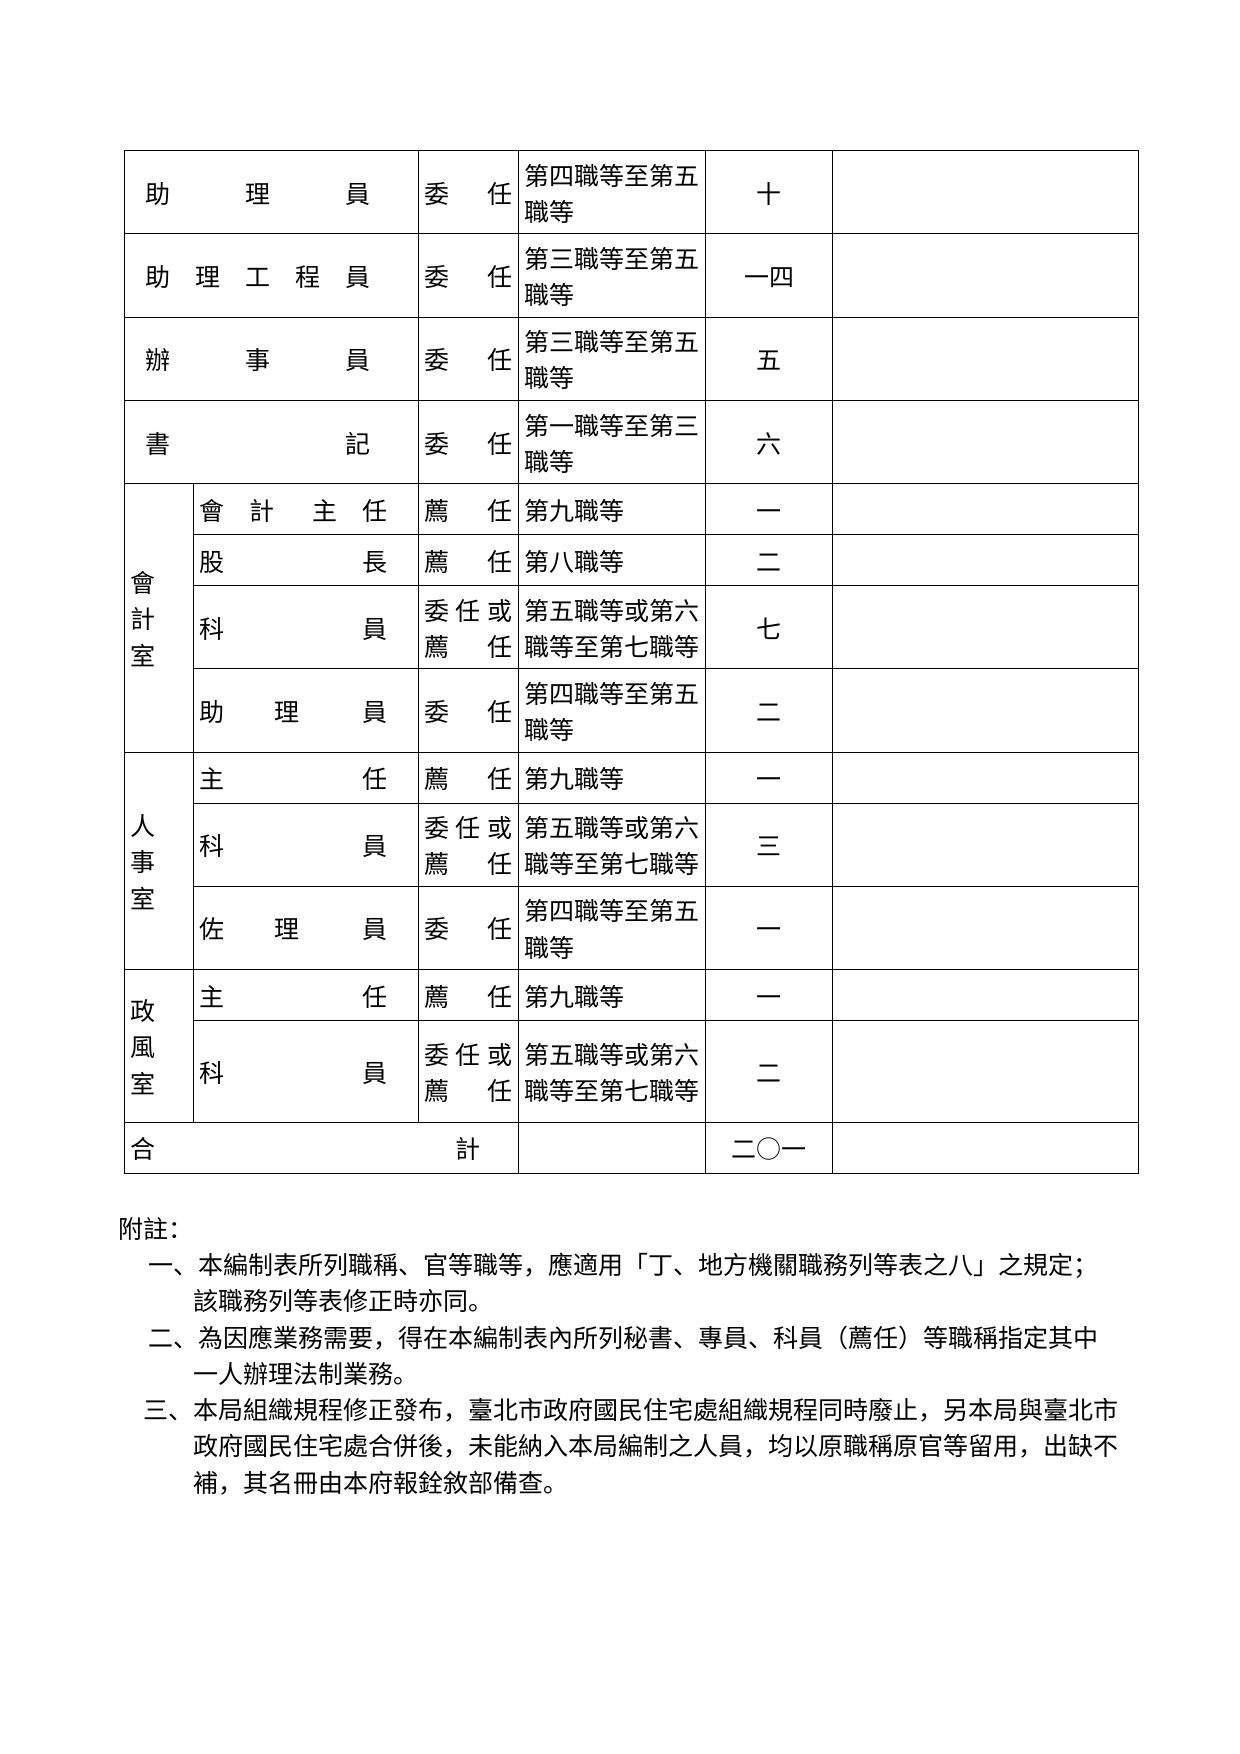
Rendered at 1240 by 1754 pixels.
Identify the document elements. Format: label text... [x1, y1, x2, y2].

table_cell 第三職等至第五職等 [519, 234, 705, 317]
table_cell 合 計 [125, 1123, 518, 1172]
table_cell 科 員 [194, 804, 418, 886]
table_cell 會 計 主 任 [194, 484, 418, 534]
table_cell 薦 任 [419, 970, 518, 1020]
table_cell 人 事 室 [125, 753, 193, 969]
table_cell 委 任 [419, 318, 518, 400]
table_cell 助 理 員 [125, 151, 418, 233]
table_cell 委任或薦 任 [419, 586, 518, 668]
table_cell 第五職等或第六職等至第七職等 [519, 586, 705, 668]
table_cell 第九職等 [519, 484, 705, 534]
table_cell 薦 任 [419, 535, 518, 585]
table_cell 三 [706, 804, 832, 886]
table_cell 佐 理 員 [194, 887, 418, 969]
table_cell [833, 1021, 1138, 1122]
table_cell 會 計 室 [125, 484, 193, 752]
table_cell [833, 1123, 1138, 1172]
table_cell 主 任 [194, 753, 418, 802]
table_cell [833, 401, 1138, 483]
table_cell 一 [706, 484, 832, 534]
table_cell 辦 事 員 [125, 318, 418, 400]
table_cell 書 記 [125, 401, 418, 483]
text 一、本編制表所列職稱、官等職等，應適用「丁、地方機關職務列等表之八」之規定；該職務列等表修正時亦同。 [118, 1246, 1122, 1318]
table_cell 薦 任 [419, 484, 518, 534]
table_cell 第四職等至第五職等 [519, 151, 705, 233]
table_cell 二 [706, 669, 832, 752]
table_cell 一 [706, 970, 832, 1020]
table_cell [833, 484, 1138, 534]
table_cell 第四職等至第五職等 [519, 669, 705, 752]
table_cell 委 任 [419, 887, 518, 969]
table_cell [833, 887, 1138, 969]
table_cell 第九職等 [519, 970, 705, 1020]
table_cell 第五職等或第六職等至第七職等 [519, 1021, 705, 1122]
table_cell [519, 1123, 705, 1172]
table_cell 二 [706, 1021, 832, 1122]
table_cell 第九職等 [519, 753, 705, 802]
table_cell [833, 804, 1138, 886]
table_cell 委任或薦 任 [419, 804, 518, 886]
table_cell 薦 任 [419, 753, 518, 802]
table_cell [833, 753, 1138, 802]
table_cell 第五職等或第六職等至第七職等 [519, 804, 705, 886]
table_cell 二 [706, 535, 832, 585]
table_cell 股 長 [194, 535, 418, 585]
table_cell 委 任 [419, 669, 518, 752]
table_cell 委 任 [419, 401, 518, 483]
table_cell 委 任 [419, 151, 518, 233]
table_cell [833, 535, 1138, 585]
table_cell 主 任 [194, 970, 418, 1020]
table_cell 第三職等至第五職等 [519, 318, 705, 400]
table_cell 十 [706, 151, 832, 233]
table_cell 一 [706, 753, 832, 802]
table_cell 政 風 室 [125, 970, 193, 1122]
table_cell 助 理 員 [194, 669, 418, 752]
text 三、本局組織規程修正發布，臺北市政府國民住宅處組織規程同時廢止，另本局與臺北市政府國民住宅處合併後，未能納入本局編制之人員，均以原職稱原官等留用，出缺不補，其名冊由本府報銓敘部備查。 [143, 1391, 1122, 1499]
table_cell 科 員 [194, 1021, 418, 1122]
table_cell 二○一 [706, 1123, 832, 1172]
table_cell 委任或薦 任 [419, 1021, 518, 1122]
table_cell 委 任 [419, 234, 518, 317]
table_cell 第八職等 [519, 535, 705, 585]
table_cell [833, 669, 1138, 752]
table_cell [833, 234, 1138, 317]
table_cell 一 [706, 887, 832, 969]
table_cell [833, 151, 1138, 233]
table_cell 第一職等至第三職等 [519, 401, 705, 483]
table_cell 一四 [706, 234, 832, 317]
table_cell 七 [706, 586, 832, 668]
text 附註： [118, 1209, 1122, 1246]
table_cell 六 [706, 401, 832, 483]
table_cell [833, 318, 1138, 400]
table_cell [833, 586, 1138, 668]
table_cell 第四職等至第五職等 [519, 887, 705, 969]
table_cell 科 員 [194, 586, 418, 668]
table_cell 五 [706, 318, 832, 400]
table_cell [833, 970, 1138, 1020]
table_cell 助 理 工 程 員 [125, 234, 418, 317]
text 二、為因應業務需要，得在本編制表內所列秘書、專員、科員（薦任）等職稱指定其中一人辦理法制業務。 [118, 1318, 1122, 1391]
